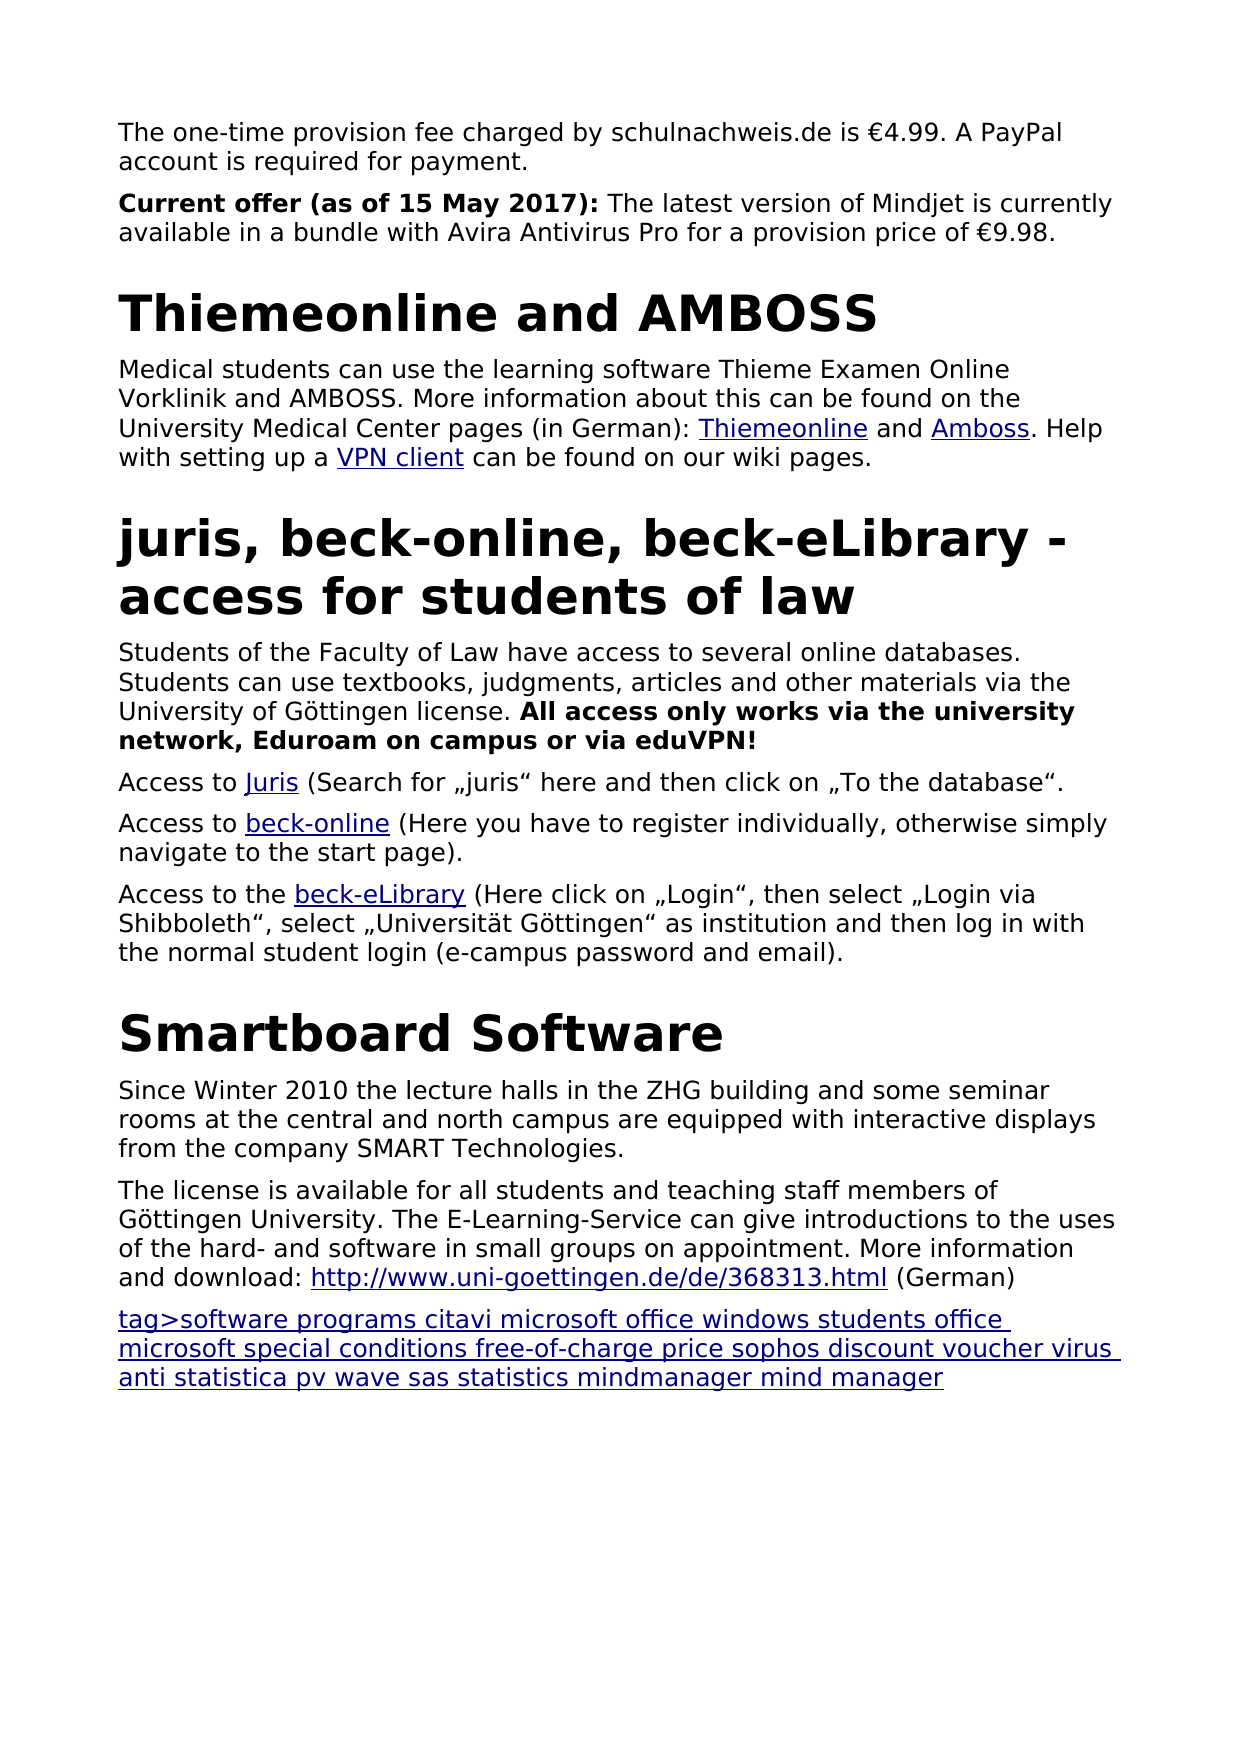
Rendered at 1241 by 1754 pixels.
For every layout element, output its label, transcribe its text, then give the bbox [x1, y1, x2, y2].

text Access to Juris (Search for „juris“ here and then click on „To the database“. [118, 768, 1122, 797]
text Students of the Faculty of Law have access to several online databases. Students can use textbooks, judgments, articles and other materials via the University of Göttingen license. All access only works via the university network, Eduroam on campus or via eduVPN! [118, 639, 1122, 755]
text tag>software programs citavi microsoft office windows students office microsoft special conditions free-of-charge price sophos discount voucher virus anti statistica pv wave sas statistics mindmanager mind manager [118, 1305, 1122, 1393]
subtitle juris, beck-online, beck-eLibrary - access for students of law [118, 510, 1122, 626]
text Medical students can use the learning software Thieme Examen Online Vorklinik and AMBOSS. More information about this can be found on the University Medical Center pages (in German): Thiemeonline and Amboss. Help with setting up a VPN client can be found on our wiki pages. [118, 356, 1122, 472]
subtitle Smartboard Software [118, 1005, 1122, 1063]
text Since Winter 2010 the lecture halls in the ZHG building and some seminar rooms at the central and north campus are equipped with interactive displays from the company SMART Technologies. [118, 1076, 1122, 1163]
text Current offer (as of 15 May 2017): The latest version of Mindjet is currently available in a bundle with Avira Antivirus Pro for a provision price of €9.98. [118, 189, 1122, 247]
subtitle Thiemeonline and AMBOSS [118, 285, 1122, 343]
text Access to the beck-eLibrary (Here click on „Login“, then select „Login via Shibboleth“, select „Universität Göttingen“ as institution and then log in with the normal student login (e-campus password and email). [118, 880, 1122, 968]
text The license is available for all students and teaching staff members of Göttingen University. The E-Learning-Service can give introductions to the uses of the hard- and software in small groups on appointment. More information and download: http://www.uni-goettingen.de/de/368313.html (German) [118, 1176, 1122, 1293]
text Access to beck-online (Here you have to register individually, otherwise simply navigate to the start page). [118, 809, 1122, 868]
text The one-time provision fee charged by schulnachweis.de is €4.99. A PayPal account is required for payment. [118, 118, 1122, 176]
